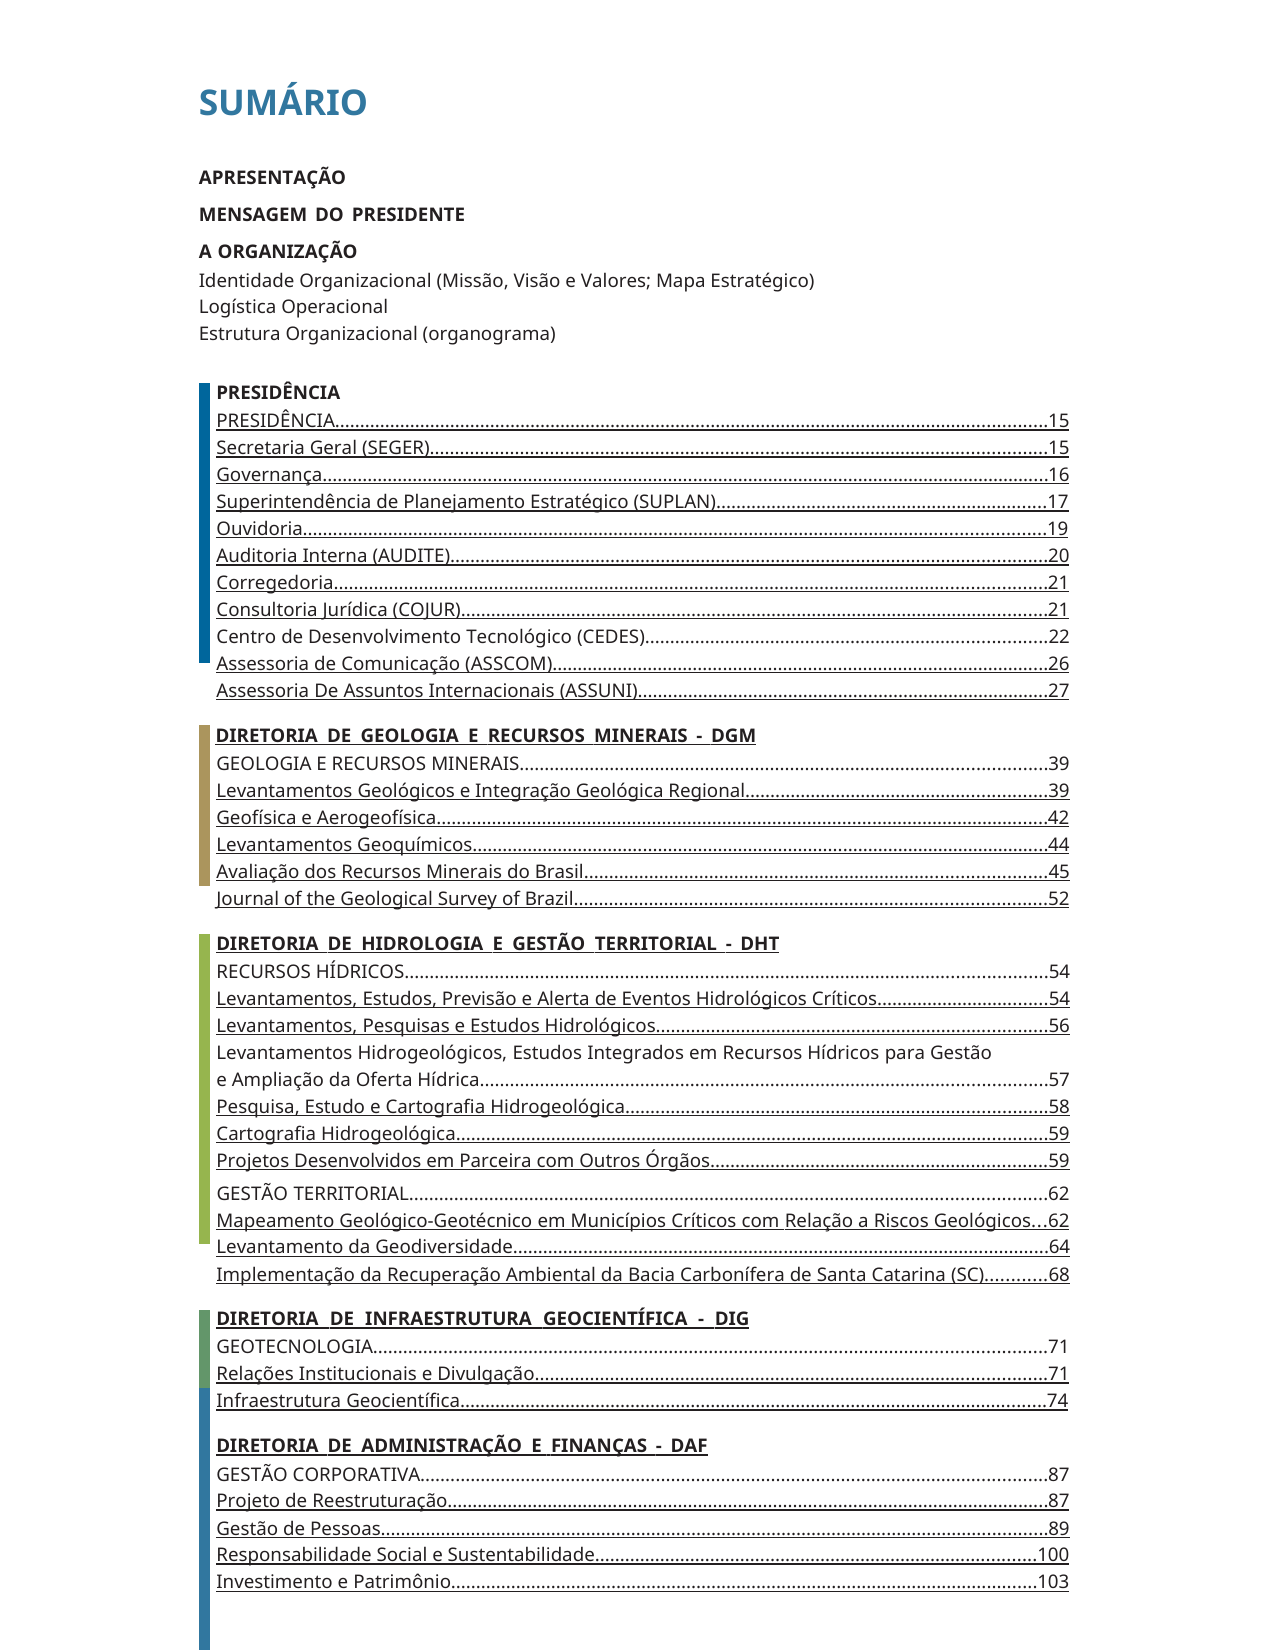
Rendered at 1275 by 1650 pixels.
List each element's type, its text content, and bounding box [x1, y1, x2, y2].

text Levantamentos Geoquímicos 44 [216, 831, 1139, 857]
text Levantamentos Geológicos e Integração Geológica Regional 39 [216, 777, 1139, 803]
text GEOLOGIA E RECURSOS MINERAIS 39 [216, 750, 1139, 776]
text Responsabilidade Social e Sustentabilidade 100 [216, 1542, 1139, 1567]
text MENSAGEM DO PRESIDENTE A ORGANIZAÇÃO [199, 191, 465, 264]
text Consultoria Jurídica (COJUR) 21 [216, 596, 1139, 622]
text Auditoria Interna (AUDITE) 20 [216, 542, 1139, 568]
text Secretaria Geral (SEGER) 15 [216, 434, 1139, 460]
text GESTÃO CORPORATIVA 87 [216, 1461, 1139, 1486]
text Governança 16 [216, 461, 1139, 487]
text Estrutura Organizacional (organograma) [198, 320, 1139, 345]
text Ouvidoria 19 [216, 515, 1139, 541]
text DIRETORIA DE ADMINISTRAÇÃO E FINANÇAS - DAF [216, 1433, 1139, 1458]
text Levantamentos Hidrogeológicos, Estudos Integrados em Recursos Hídricos para Gestão [216, 1039, 1139, 1064]
text e Ampliação da Oferta Hídrica 57 [216, 1066, 1139, 1092]
text GESTÃO TERRITORIAL 62 [216, 1180, 1139, 1205]
text PRESIDÊNCIA [216, 379, 1139, 405]
text Projeto de Reestruturação 87 [216, 1488, 1139, 1513]
text Pesquisa, Estudo e Cartografia Hidrogeológica 58 [216, 1093, 1139, 1118]
text Investimento e Patrimônio 103 [216, 1569, 1139, 1594]
text Journal of the Geological Survey of Brazil 52 [216, 885, 1139, 911]
text GEOTECNOLOGIA 71 [216, 1334, 1139, 1359]
text Geofísica e Aerogeofísica 42 [216, 804, 1139, 830]
text RECURSOS HÍDRICOS 54 [216, 958, 1139, 984]
text Assessoria De Assuntos Internacionais (ASSUNI) 27 [216, 677, 1139, 703]
text DIRETORIA DE INFRAESTRUTURA GEOCIENTÍFICA - DIG [216, 1306, 1139, 1331]
text Implementação da Recuperação Ambiental da Bacia Carbonífera de Santa Catarina (SC) 68 [216, 1261, 1139, 1286]
text Levantamento da Geodiversidade 64 [216, 1234, 1139, 1259]
text APRESENTAÇÃO [199, 164, 1139, 190]
text Superintendência de Planejamento Estratégico (SUPLAN) 17 [216, 488, 1139, 514]
text Assessoria de Comunicação (ASSCOM) 26 [216, 650, 1139, 676]
text SUMÁRIO [198, 77, 1139, 125]
text PRESIDÊNCIA 15 [216, 407, 1139, 433]
text Levantamentos, Pesquisas e Estudos Hidrológicos 56 [216, 1012, 1139, 1038]
text Corregedoria 21 [216, 569, 1139, 595]
text Cartografia Hidrogeológica 59 [216, 1120, 1139, 1146]
text Infraestrutura Geocientífica 74 [216, 1388, 1139, 1413]
text DIRETORIA DE HIDROLOGIA E GESTÃO TERRITORIAL - DHT [216, 930, 1139, 955]
text Gestão de Pessoas 89 [216, 1515, 1139, 1540]
text DIRETORIA DE GEOLOGIA E RECURSOS MINERAIS - DGM [215, 722, 1139, 747]
text Levantamentos, Estudos, Previsão e Alerta de Eventos Hidrológicos Críticos 54 [216, 985, 1139, 1011]
text Relações Institucionais e Divulgação 71 [216, 1361, 1139, 1386]
text Projetos Desenvolvidos em Parceira com Outros Órgãos 59 [216, 1147, 1139, 1172]
text Centro de Desenvolvimento Tecnológico (CEDES) 22 [216, 623, 1139, 649]
text Avaliação dos Recursos Minerais do Brasil 45 [216, 858, 1139, 884]
text Identidade Organizacional (Missão, Visão e Valores; Mapa Estratégico) Logística Operacional [198, 267, 847, 319]
text Mapeamento Geológico-Geotécnico em Municípios Críticos com Relação a Riscos Geológicos 62 [216, 1207, 1139, 1232]
